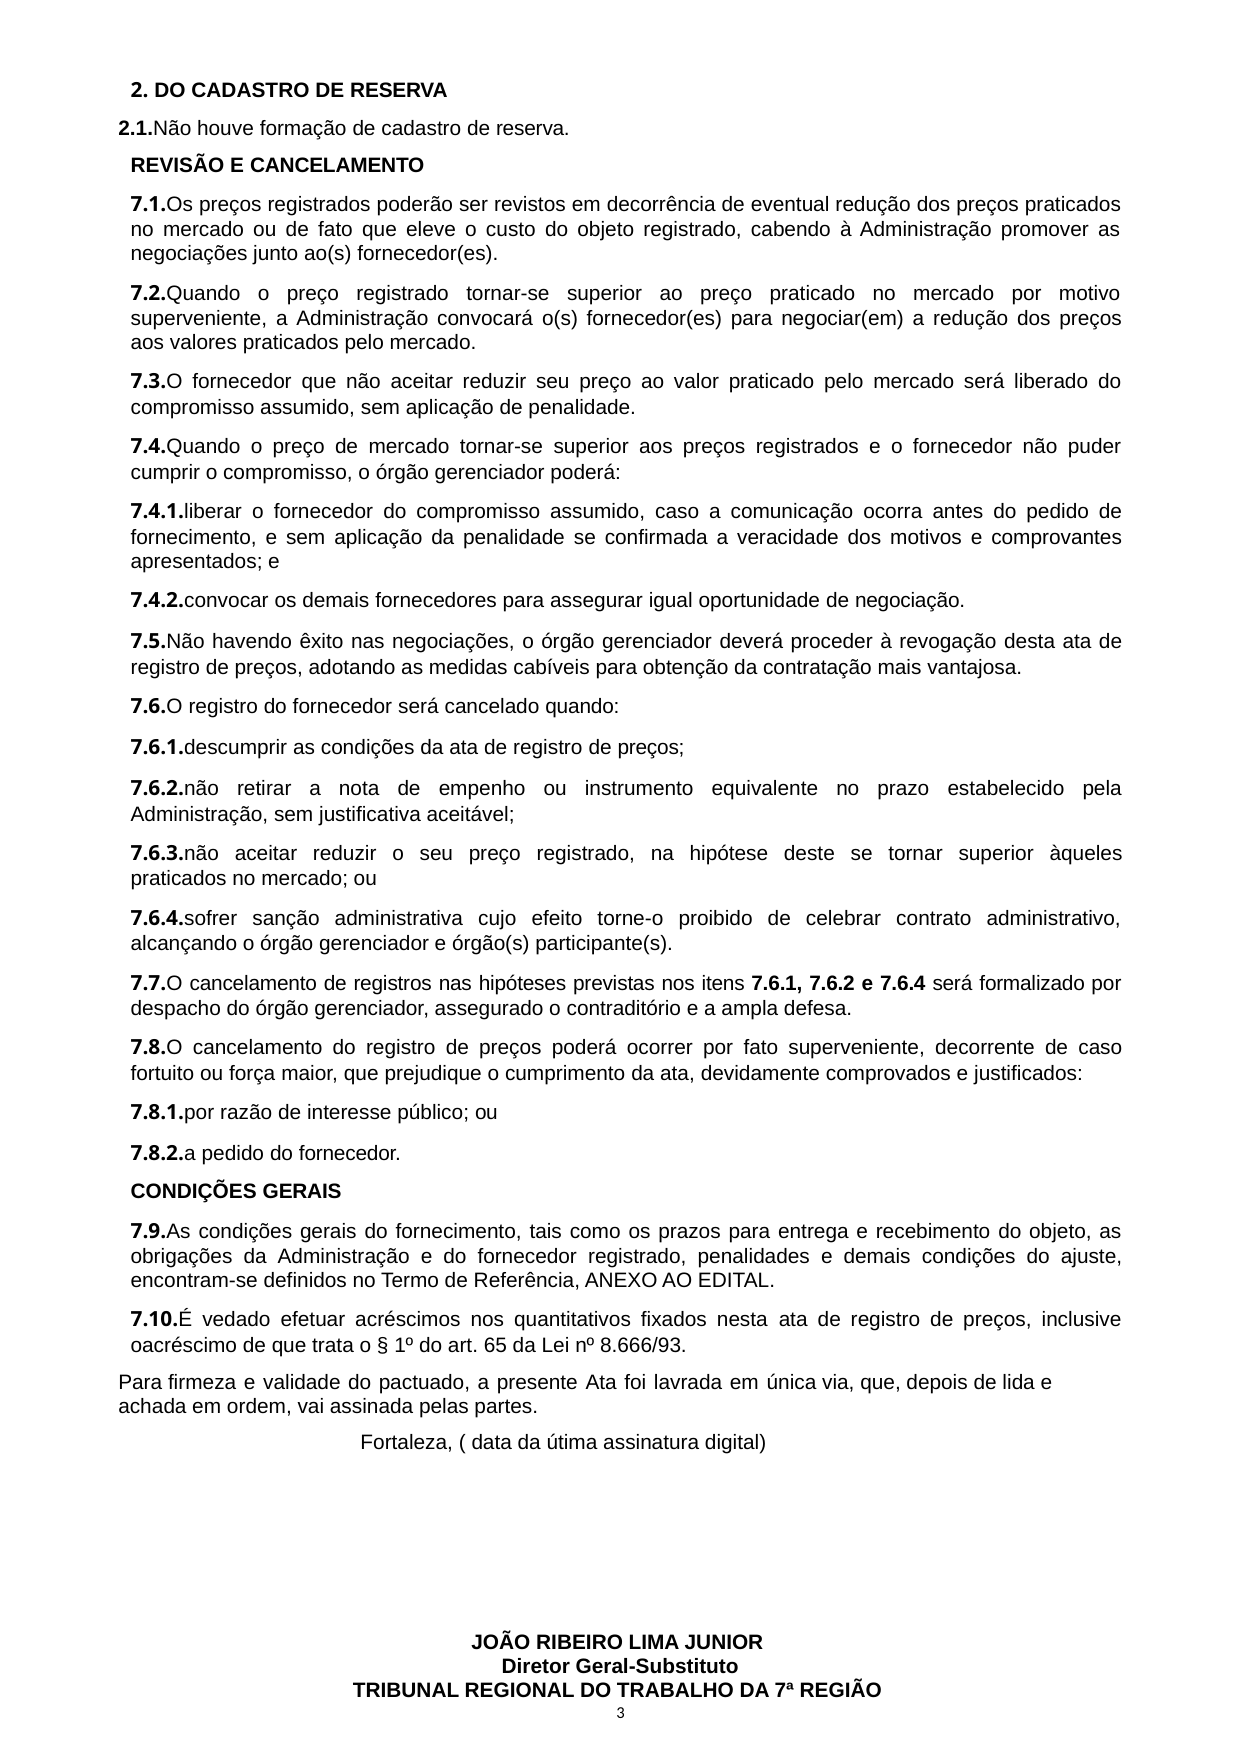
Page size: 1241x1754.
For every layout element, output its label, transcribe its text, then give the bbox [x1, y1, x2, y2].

list As condições gerais do fornecimento, tais como os prazos para entrega e recebimento do objeto, as obrigações da Administração e do fornecedor registrado, penalidades e demais condições do ajuste, encontram-se definidos no Termo de Referência, ANEXO AO EDITAL. [130, 1216, 1122, 1292]
text Para firmeza e validade do pactuado, a presente Ata foi lavrada em única via, que, depois de lida e achada em ordem, vai assinada pelas partes. [118, 1369, 1122, 1417]
text Fortaleza, ( data da útima assinatura digital) [118, 1430, 1122, 1454]
list convocar os demais fornecedores para assegurar igual oportunidade de negociação. [130, 585, 1122, 614]
list Os preços registrados poderão ser revistos em decorrência de eventual redução dos preços praticados no mercado ou de fato que eleve o custo do objeto registrado, cabendo à Administração promover as negociações junto ao(s) fornecedor(es). [130, 189, 1122, 265]
list Quando o preço registrado tornar-se superior ao preço praticado no mercado por motivo superveniente, a Administração convocará o(s) fornecedor(es) para negociar(em) a redução dos preços aos valores praticados pelo mercado. [130, 278, 1122, 354]
text Diretor Geral-Substituto [118, 1654, 1122, 1678]
list O cancelamento de registros nas hipóteses previstas nos itens 7.6.1, 7.6.2 e 7.6.4 será formalizado por despacho do órgão gerenciador, assegurado o contraditório e a ampla defesa. [130, 968, 1122, 1020]
list a pedido do fornecedor. [130, 1138, 1122, 1167]
list É vedado efetuar acréscimos nos quantitativos fixados nesta ata de registro de preços, inclusive oacréscimo de que trata o § 1º do art. 65 da Lei nº 8.666/93. [130, 1304, 1122, 1357]
text JOÃO RIBEIRO LIMA JUNIOR [118, 1630, 1122, 1654]
list O registro do fornecedor será cancelado quando: [130, 691, 1122, 719]
list por razão de interesse público; ou [130, 1097, 1122, 1126]
list DO CADASTRO DE RESERVA [130, 75, 1122, 103]
list O cancelamento do registro de preços poderá ocorrer por fato superveniente, decorrente de caso fortuito ou força maior, que prejudique o cumprimento da ata, devidamente comprovados e justificados: [130, 1032, 1122, 1085]
text TRIBUNAL REGIONAL DO TRABALHO DA 7ª REGIÃO [118, 1678, 1122, 1702]
subtitle REVISÃO E CANCELAMENTO [130, 152, 1122, 176]
list Quando o preço de mercado tornar-se superior aos preços registrados e o fornecedor não puder cumprir o compromisso, o órgão gerenciador poderá: [130, 431, 1122, 484]
list não aceitar reduzir o seu preço registrado, na hipótese deste se tornar superior àqueles praticados no mercado; ou [130, 838, 1122, 890]
list não retirar a nota de empenho ou instrumento equivalente no prazo estabelecido pela Administração, sem justificativa aceitável; [130, 773, 1122, 825]
list liberar o fornecedor do compromisso assumido, caso a comunicação ocorra antes do pedido de fornecimento, e sem aplicação da penalidade se confirmada a veracidade dos motivos e comprovantes apresentados; e [130, 496, 1122, 573]
list sofrer sanção administrativa cujo efeito torne-o proibido de celebrar contrato administrativo, alcançando o órgão gerenciador e órgão(s) participante(s). [130, 903, 1122, 955]
list descumprir as condições da ata de registro de preços; [130, 732, 1122, 760]
list Não havendo êxito nas negociações, o órgão gerenciador deverá proceder à revogação desta ata de registro de preços, adotando as medidas cabíveis para obtenção da contratação mais vantajosa. [130, 626, 1122, 678]
list O fornecedor que não aceitar reduzir seu preço ao valor praticado pelo mercado será liberado do compromisso assumido, sem aplicação de penalidade. [130, 367, 1122, 419]
subtitle CONDIÇÕES GERAIS [130, 1179, 1122, 1203]
list Não houve formação de cadastro de reserva. [118, 116, 1122, 140]
